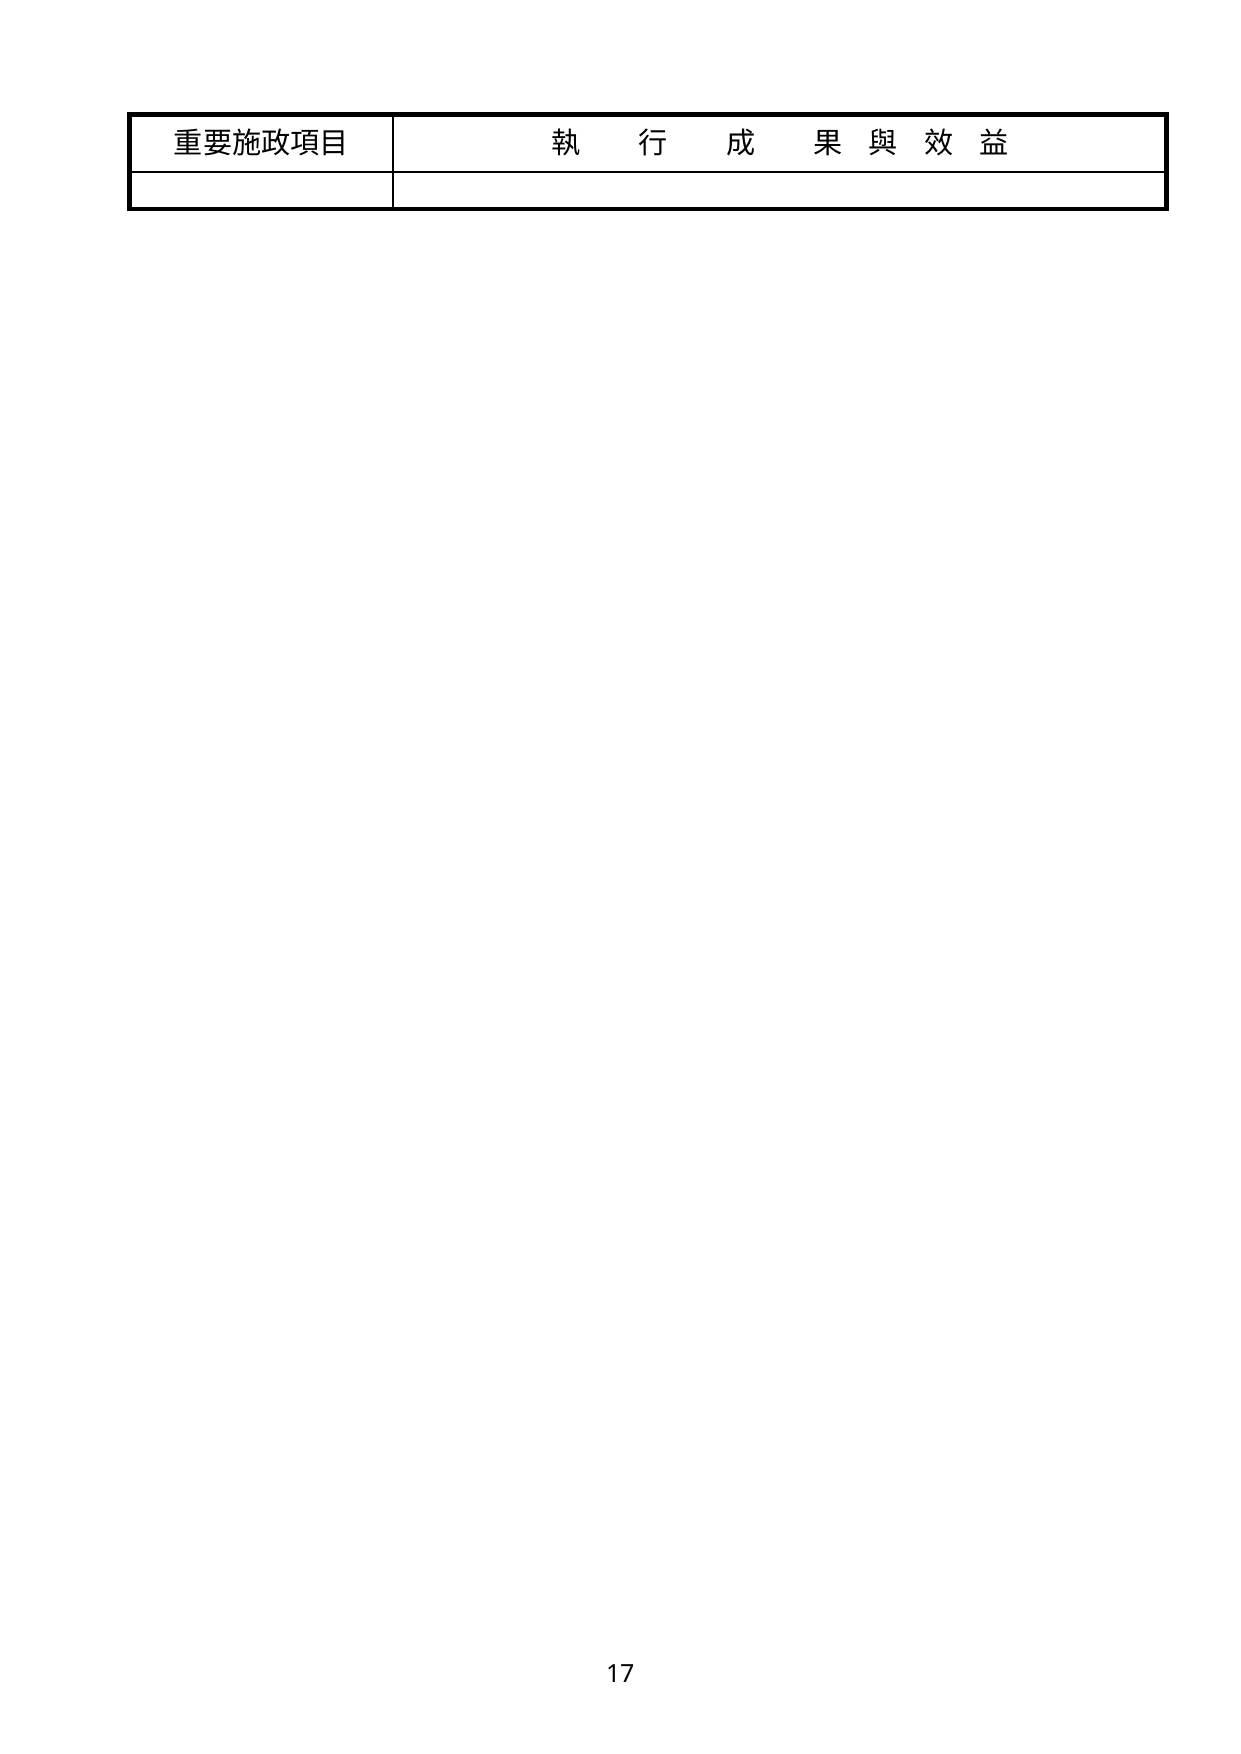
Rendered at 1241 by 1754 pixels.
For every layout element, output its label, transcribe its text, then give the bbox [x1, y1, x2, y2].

table_header 執 行 成 果 與 效 益 [394, 117, 1164, 171]
table_header 重要施政項目 [132, 117, 392, 171]
